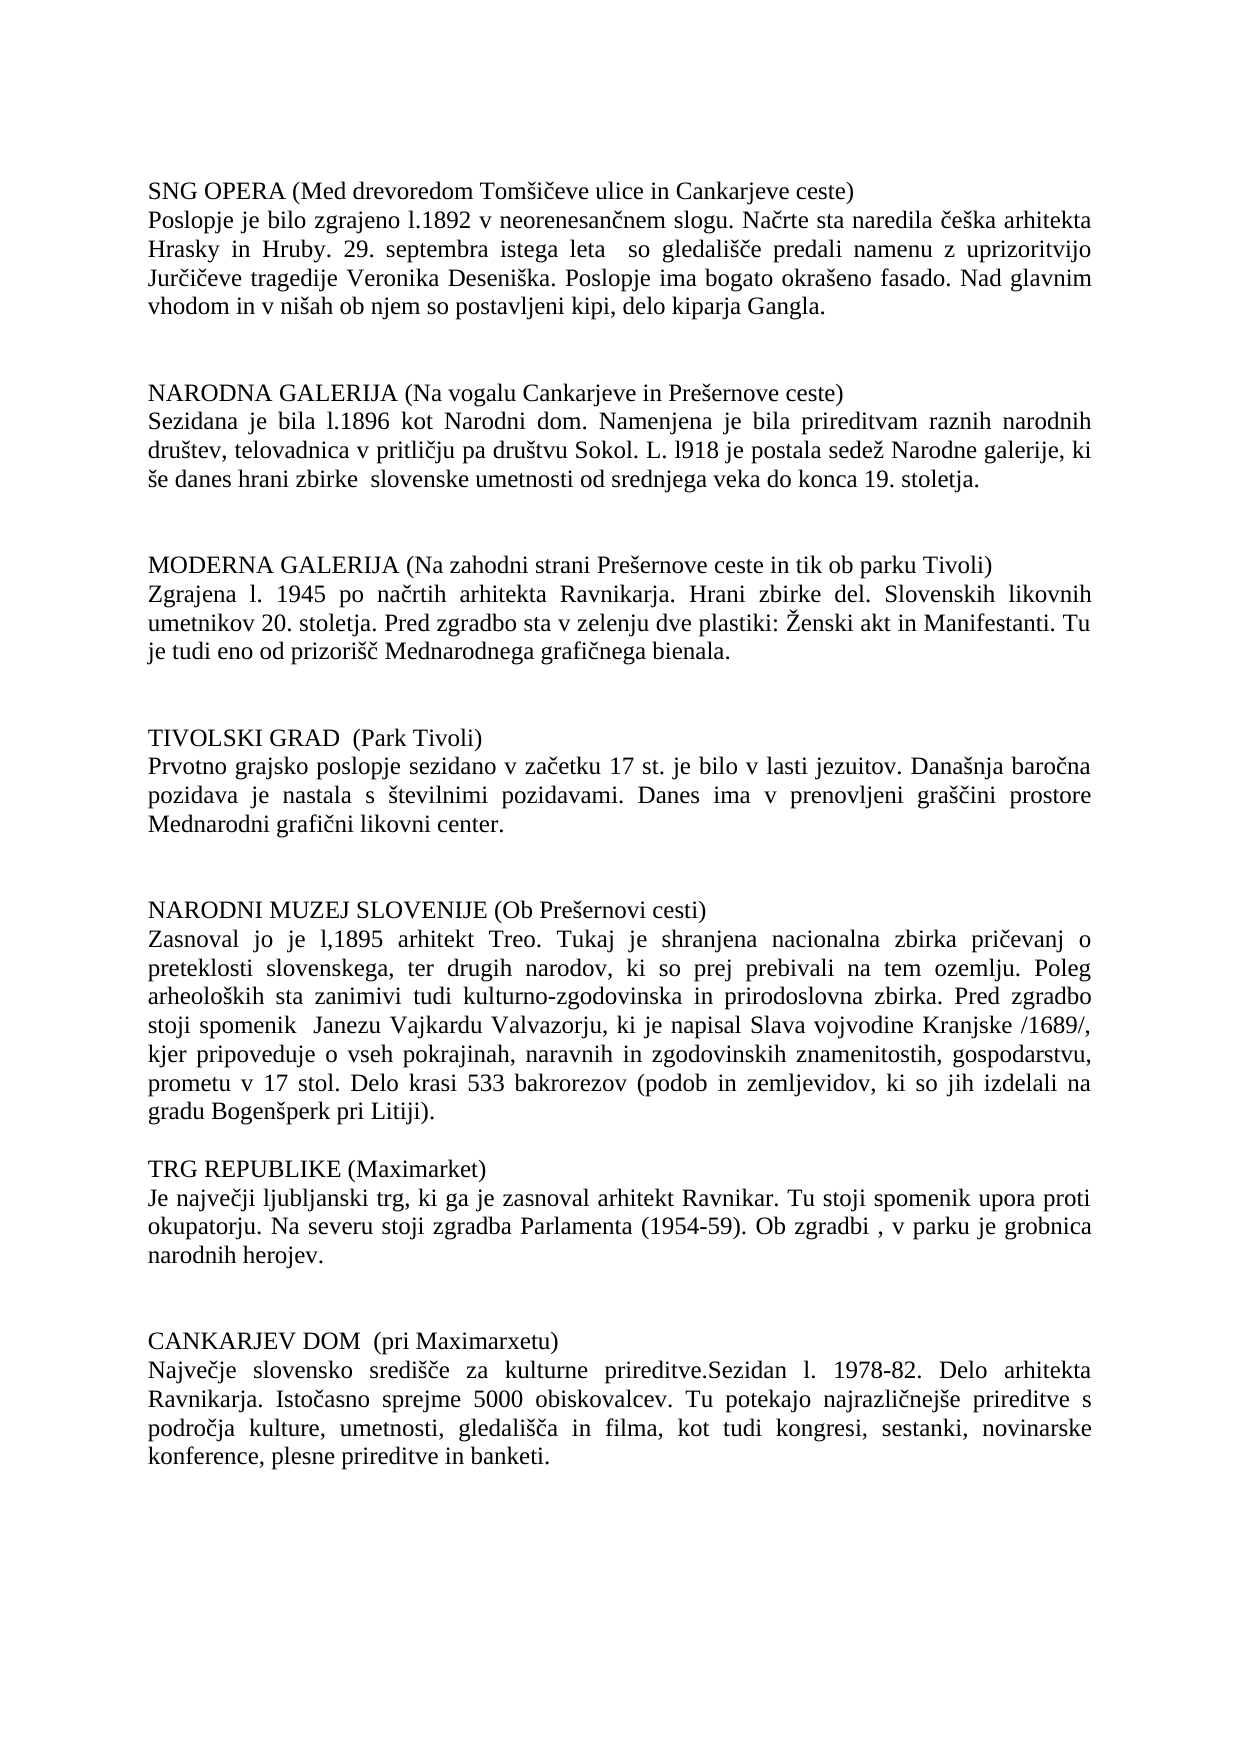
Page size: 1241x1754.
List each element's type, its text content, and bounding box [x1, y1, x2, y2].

text NARODNI MUZEJ SLOVENIJE (Ob Prešernovi cesti) [148, 895, 1093, 924]
text MODERNA GALERIJA (Na zahodni strani Prešernove ceste in tik ob parku Tivoli) [148, 550, 1093, 579]
text TIVOLSKI GRAD (Park Tivoli) [148, 723, 1093, 751]
text Poslopje je bilo zgrajeno l.1892 v neorenesančnem slogu. Načrte sta naredila češka arhitekta Hrasky in Hruby. 29. septembra istega leta so gledališče predali namenu z uprizoritvijo Jurčičeve tragedije Veronika Deseniška. Poslopje ima bogato okrašeno fasado. Nad glavnim vhodom in v nišah ob njem so postavljeni kipi, delo kiparja Gangla. [148, 205, 1093, 320]
text SNG OPERA (Med drevoredom Tomšičeve ulice in Cankarjeve ceste) [148, 176, 1093, 205]
text TRG REPUBLIKE (Maximarket) [148, 1154, 1093, 1183]
text Zgrajena l. 1945 po načrtih arhitekta Ravnikarja. Hrani zbirke del. Slovenskih likovnih umetnikov 20. stoletja. Pred zgradbo sta v zelenju dve plastiki: Ženski akt in Manifestanti. Tu je tudi eno od prizorišč Mednarodnega grafičnega bienala. [148, 579, 1093, 665]
text CANKARJEV DOM (pri Maximarxetu) [148, 1326, 1093, 1355]
text Zasnoval jo je l,1895 arhitekt Treo. Tukaj je shranjena nacionalna zbirka pričevanj o preteklosti slovenskega, ter drugih narodov, ki so prej prebivali na tem ozemlju. Poleg arheoloških sta zanimivi tudi kulturno-zgodovinska in prirodoslovna zbirka. Pred zgradbo stoji spomenik Janezu Vajkardu Valvazorju, ki je napisal Slava vojvodine Kranjske /1689/, kjer pripoveduje o vseh pokrajinah, naravnih in zgodovinskih znamenitostih, gospodarstvu, prometu v 17 stol. Delo krasi 533 bakrorezov (podob in zemljevidov, ki so jih izdelali na gradu Bogenšperk pri Litiji). [148, 924, 1093, 1125]
text Je največji ljubljanski trg, ki ga je zasnoval arhitekt Ravnikar. Tu stoji spomenik upora proti okupatorju. Na severu stoji zgradba Parlamenta (1954-59). Ob zgradbi , v parku je grobnica narodnih herojev. [148, 1183, 1093, 1269]
text Največje slovensko središče za kulturne prireditve.Sezidan l. 1978-82. Delo arhitekta Ravnikarja. Istočasno sprejme 5000 obiskovalcev. Tu potekajo najrazličnejše prireditve s področja kulture, umetnosti, gledališča in filma, kot tudi kongresi, sestanki, novinarske konference, plesne prireditve in banketi. [148, 1355, 1093, 1470]
text Sezidana je bila l.1896 kot Narodni dom. Namenjena je bila prireditvam raznih narodnih društev, telovadnica v pritličju pa društvu Sokol. L. l918 je postala sedež Narodne galerije, ki še danes hrani zbirke slovenske umetnosti od srednjega veka do konca 19. stoletja. [148, 406, 1093, 493]
text Prvotno grajsko poslopje sezidano v začetku 17 st. je bilo v lasti jezuitov. Današnja baročna pozidava je nastala s številnimi pozidavami. Danes ima v prenovljeni graščini prostore Mednarodni grafični likovni center. [148, 751, 1093, 838]
text NARODNA GALERIJA (Na vogalu Cankarjeve in Prešernove ceste) [148, 378, 1093, 406]
